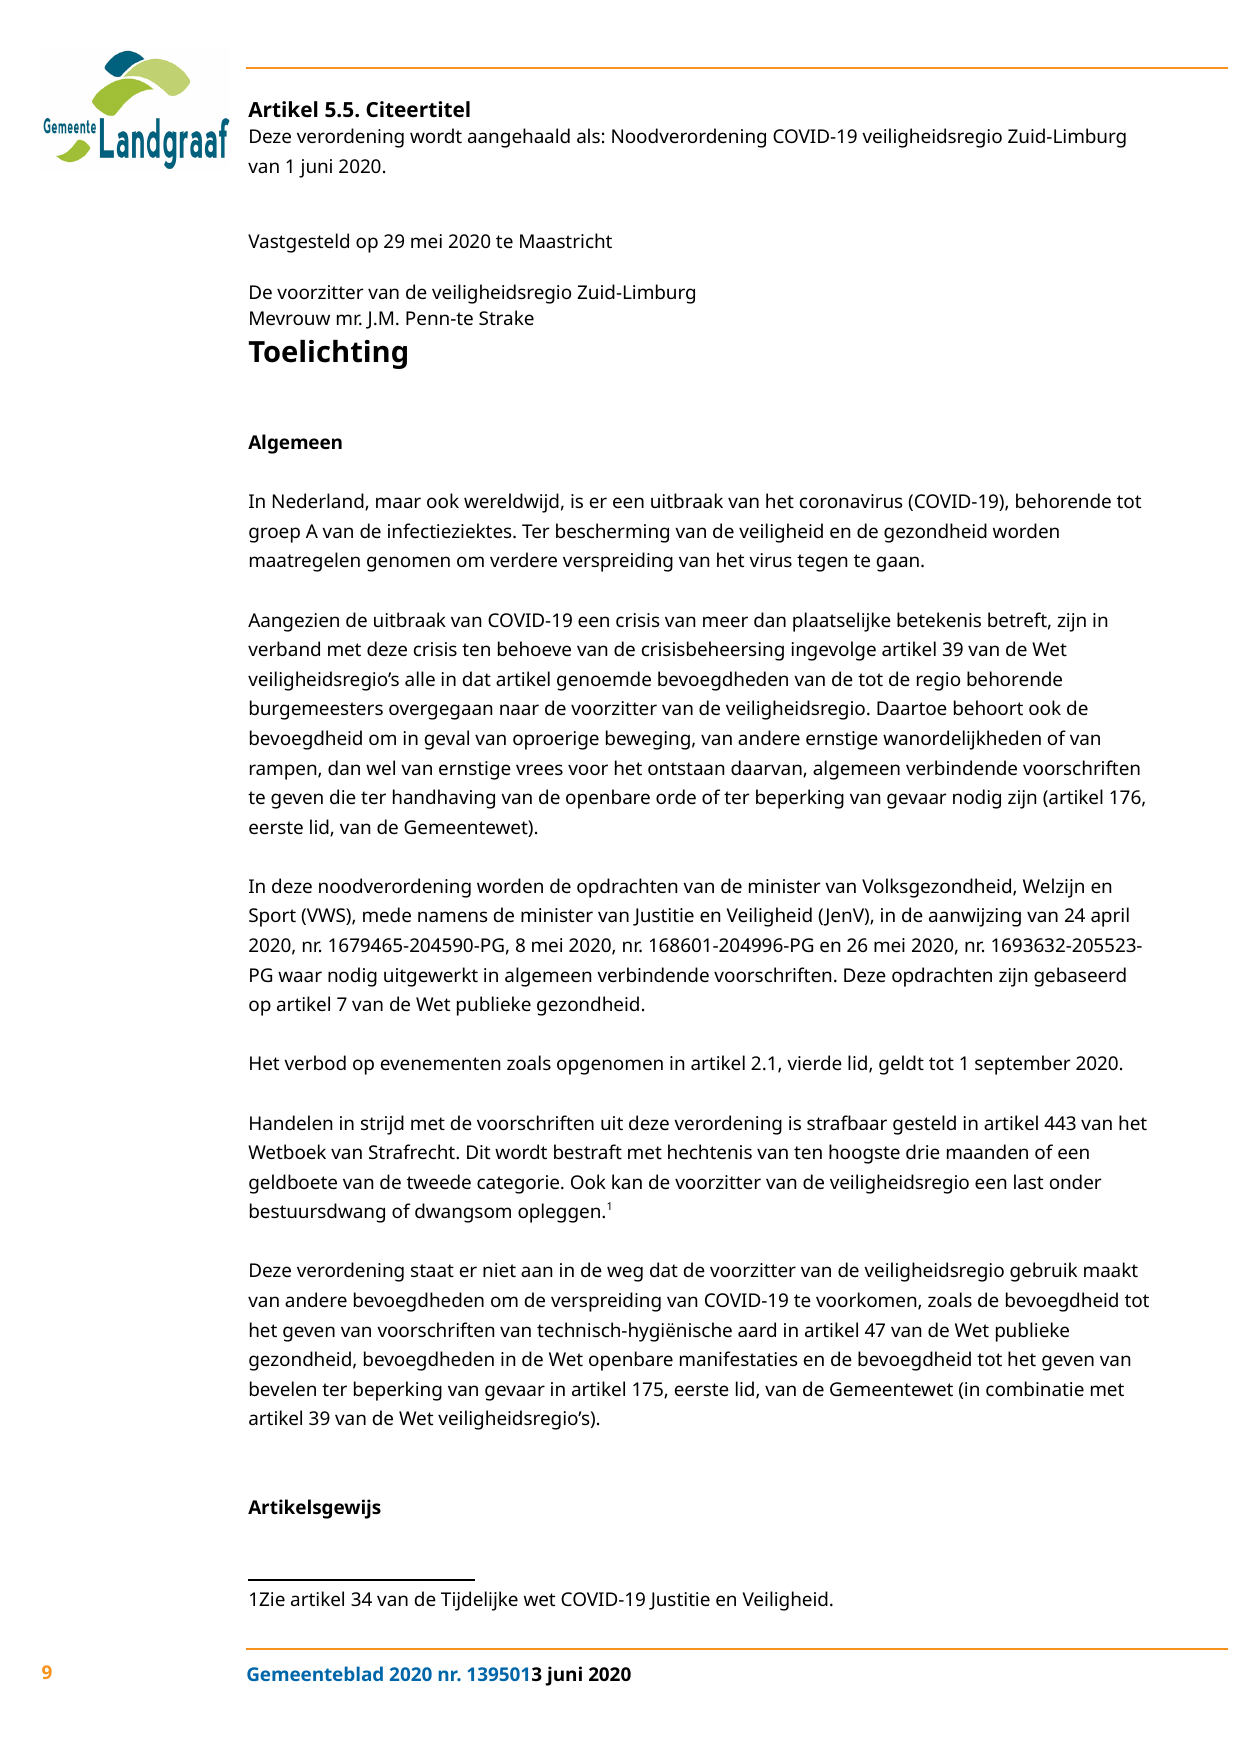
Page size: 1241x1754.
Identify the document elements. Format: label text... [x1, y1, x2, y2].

text Deze verordening wordt aangehaald als: Noodverordening COVID-19 veiligheidsregio Zuid-Limburg van 1 juni 2020. [248, 123, 1152, 178]
text In deze noodverordening worden de opdrachten van de minister van Volksgezondheid, Welzijn en Sport (VWS), mede namens de minister van Justitie en Veiligheid (JenV), in de aanwijzing van 24 april 2020, nr. 1679465-204590-PG, 8 mei 2020, nr. 168601-204996-PG en 26 mei 2020, nr. 1693632-205523-PG waar nodig uitgewerkt in algemeen verbindende voorschriften. Deze opdrachten zijn gebaseerd op artikel 7 van de Wet publieke gezondheid. [248, 873, 1152, 1017]
text Handelen in strijd met de voorschriften uit deze verordening is strafbaar gesteld in artikel 443 van het Wetboek van Strafrecht. Dit wordt bestraft met hechtenis van ten hoogste drie maanden of een geldboete van de tweede categorie. Ook kan de voorzitter van de veiligheidsregio een last onder bestuursdwang of dwangsom opleggen. [248, 1110, 1152, 1224]
text Mevrouw mr. J.M. Penn-te Strake [248, 305, 1152, 331]
text Artikel 5.5. Citeertitel [248, 95, 1152, 123]
picture [41, 47, 231, 172]
text Vastgesteld op 29 mei 2020 te Maastricht [248, 228, 1152, 254]
text De voorzitter van de veiligheidsregio Zuid-Limburg [248, 279, 1152, 305]
text Deze verordening staat er niet aan in de weg dat de voorzitter van de veiligheidsregio gebruik maakt van andere bevoegdheden om de verspreiding van COVID-19 te voorkomen, zoals de bevoegdheid tot het geven van voorschriften van technisch-hygiënische aard in artikel 47 van de Wet publieke gezondheid, bevoegdheden in de Wet openbare manifestaties en de bevoegdheid tot het geven van bevelen ter beperking van gevaar in artikel 175, eerste lid, van de Gemeentewet (in combinatie met artikel 39 van de Wet veiligheidsregio’s). [248, 1258, 1152, 1431]
text Toelichting [248, 331, 1152, 371]
text Artikelsgewijs [248, 1494, 1152, 1520]
text In Nederland, maar ook wereldwijd, is er een uitbraak van het coronavirus (COVID-19), behorende tot groep A van de infectieziektes. Ter bescherming van de veiligheid en de gezondheid worden maatregelen genomen om verdere verspreiding van het virus tegen te gaan. [248, 488, 1152, 573]
text Zie artikel 34 van de Tijdelijke wet COVID-19 Justitie en Veiligheid. [248, 1586, 1152, 1612]
text Algemeen [248, 429, 1152, 455]
text Aangezien de uitbraak van COVID-19 een crisis van meer dan plaatselijke betekenis betreft, zijn in verband met deze crisis ten behoeve van de crisisbeheersing ingevolge artikel 39 van de Wet veiligheidsregio’s alle in dat artikel genoemde bevoegdheden van de tot de regio behorende burgemeesters overgegaan naar de voorzitter van de veiligheidsregio. Daartoe behoort ook de bevoegdheid om in geval van oproerige beweging, van andere ernstige wanordelijkheden of van rampen, dan wel van ernstige vrees voor het ontstaan daarvan, algemeen verbindende voorschriften te geven die ter handhaving van de openbare orde of ter beperking van gevaar nodig zijn (artikel 176, eerste lid, van de Gemeentewet). [248, 607, 1152, 840]
text Het verbod op evenementen zoals opgenomen in artikel 2.1, vierde lid, geldt tot 1 september 2020. [248, 1051, 1152, 1076]
